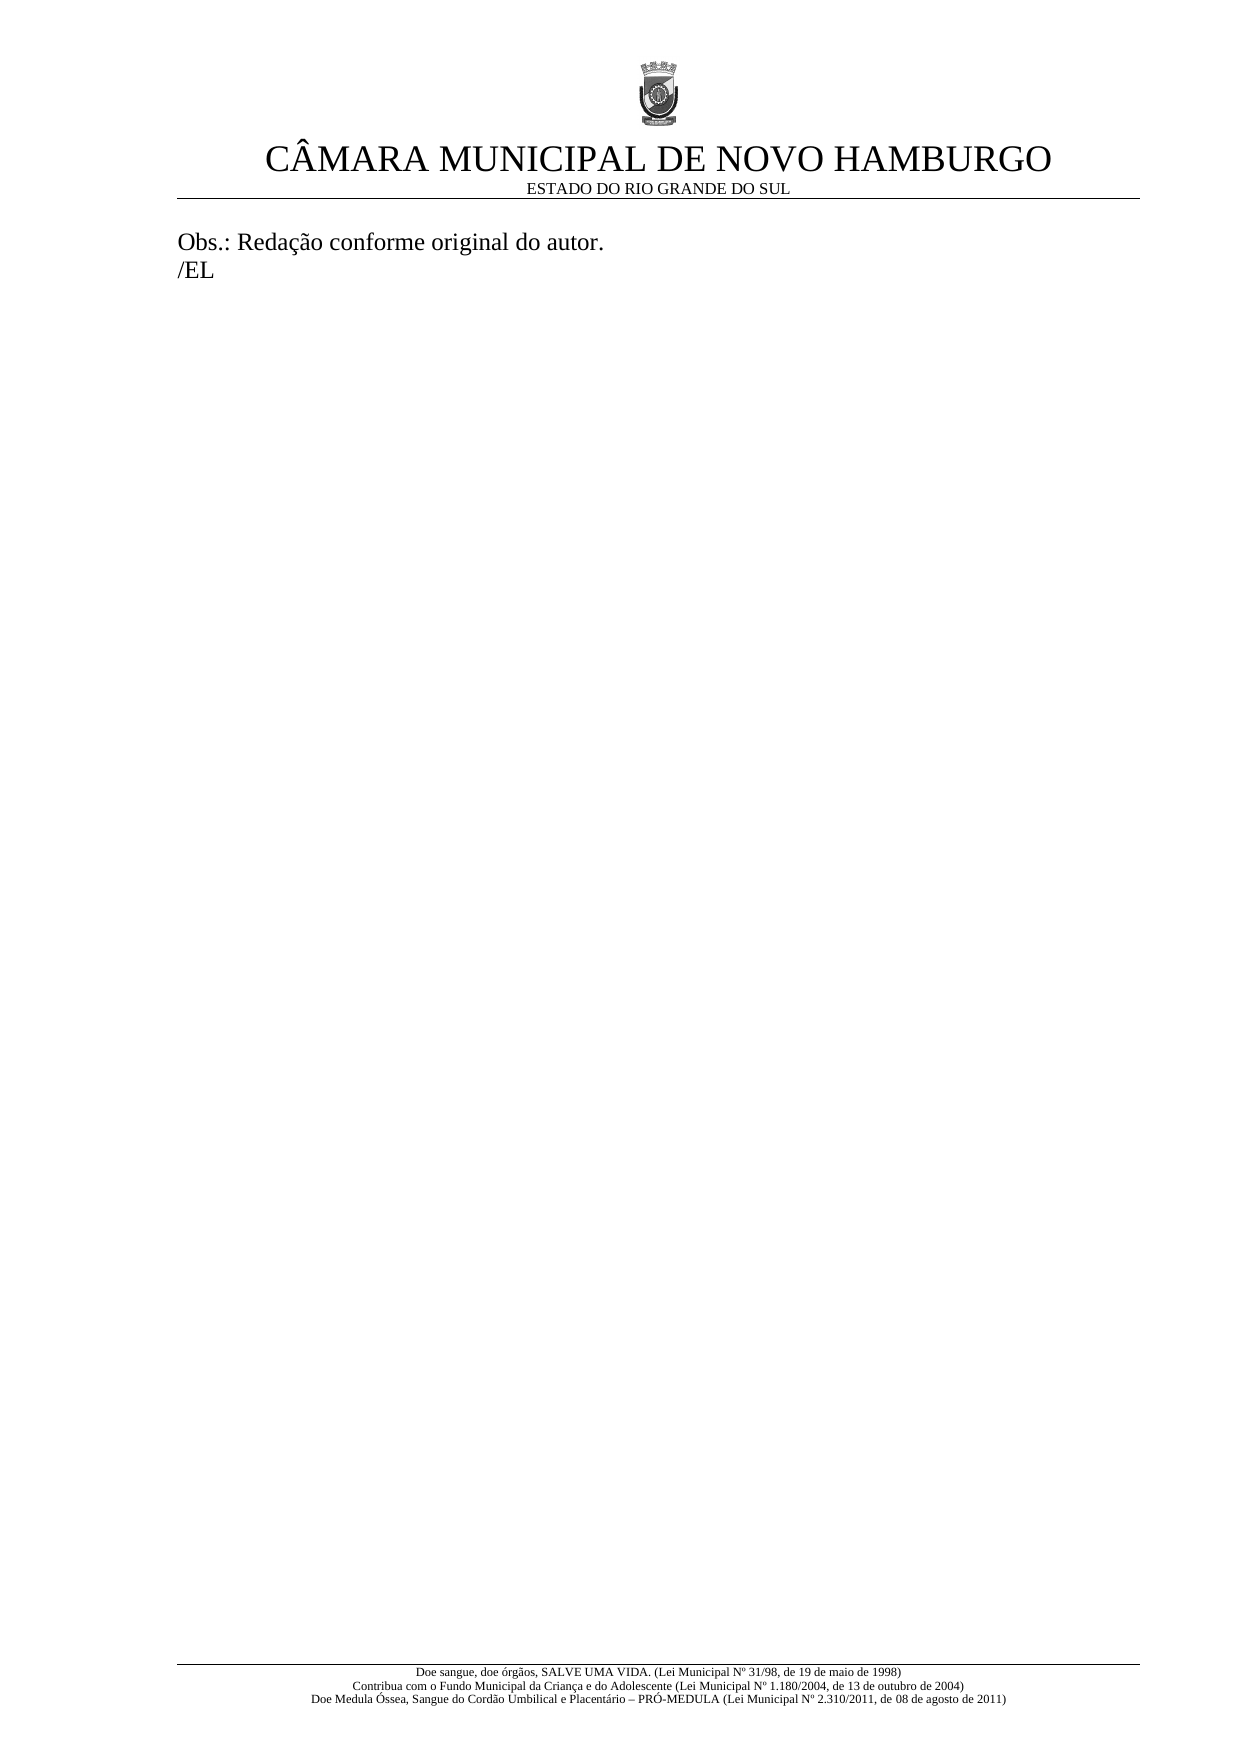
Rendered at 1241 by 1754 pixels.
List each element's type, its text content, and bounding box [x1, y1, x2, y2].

text /EL [177, 256, 1140, 284]
text Obs.: Redação conforme original do autor. [177, 228, 1140, 256]
